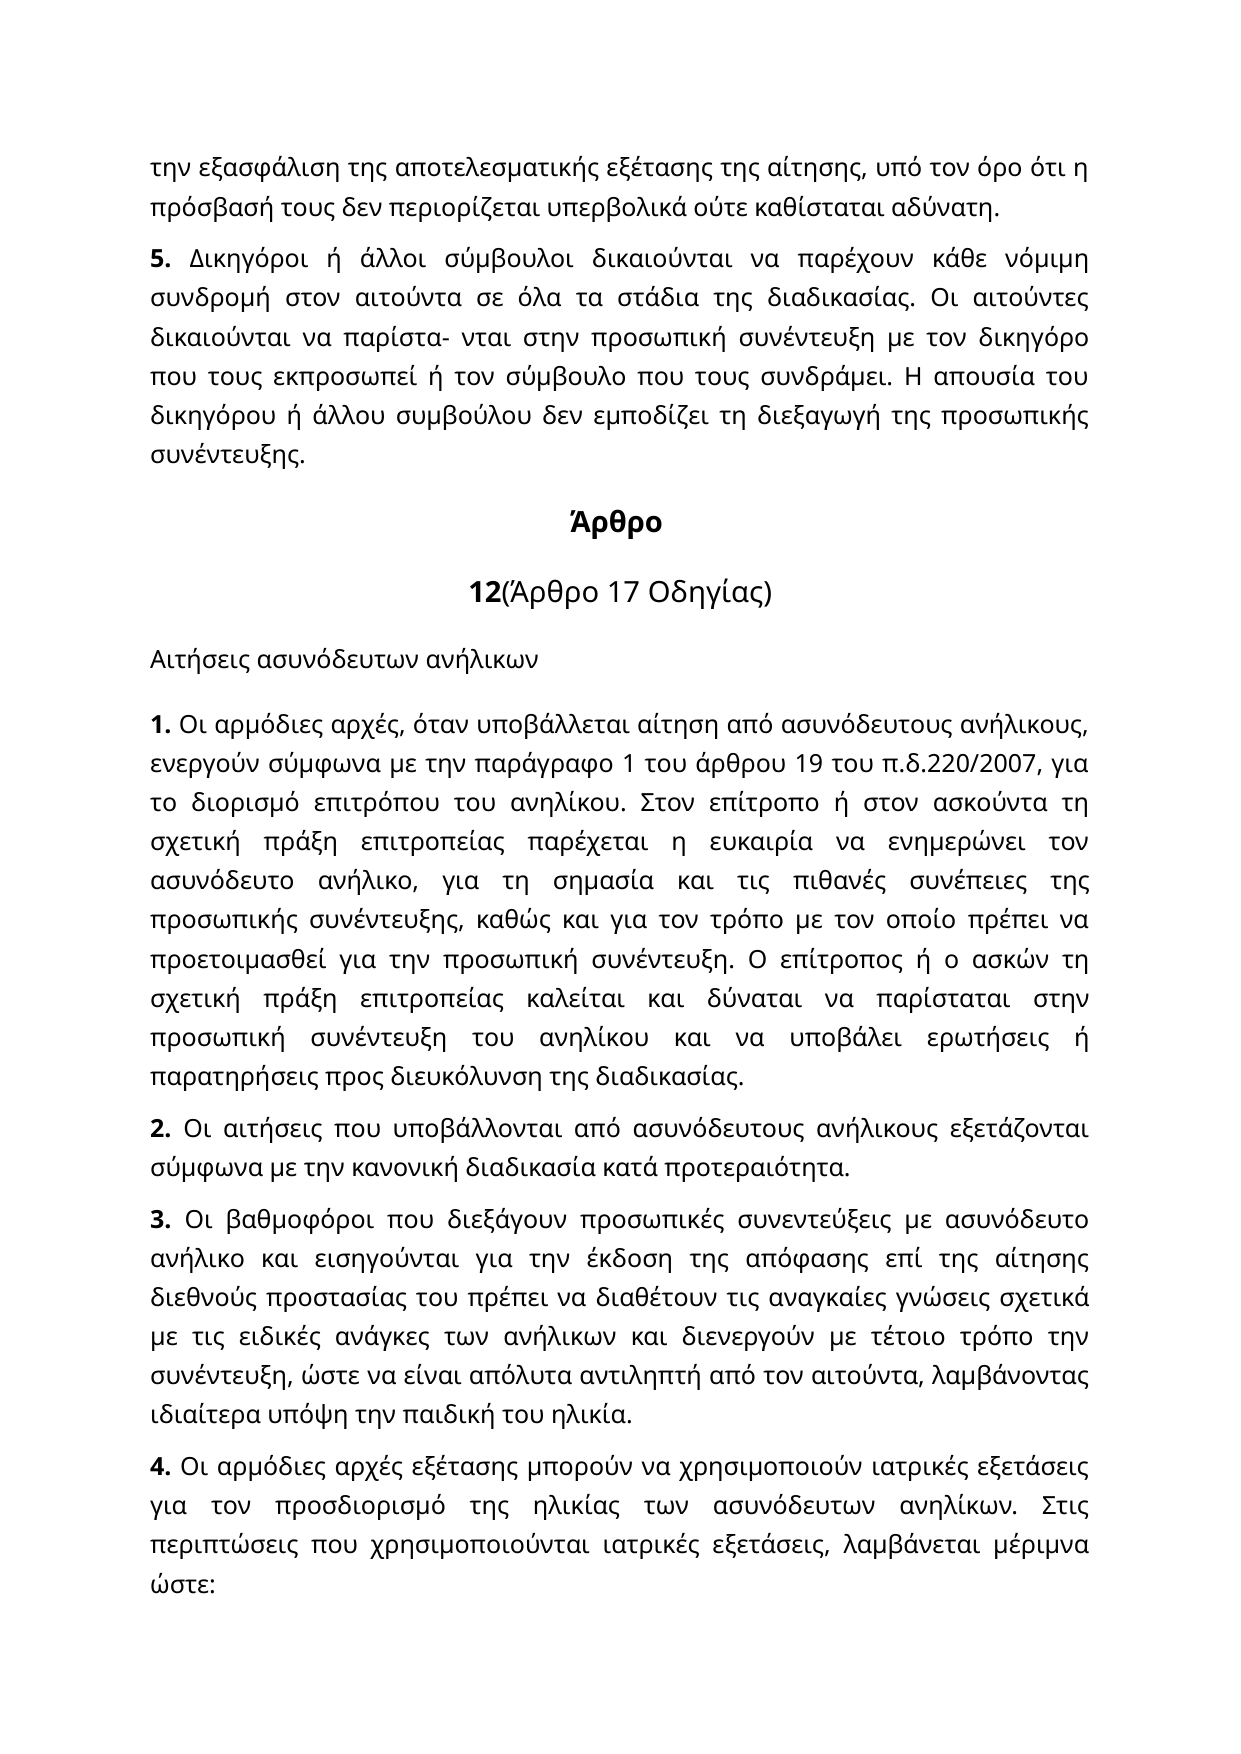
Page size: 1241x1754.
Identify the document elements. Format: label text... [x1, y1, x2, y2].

text 5. Δικηγόροι ή άλλοι σύμβουλοι δικαιούνται να παρέχουν κάθε νόμιμη συνδρομή στον αιτούντα σε όλα τα στάδια της διαδικασίας. Οι αιτούντες δικαιούνται να παρίστα- νται στην προσωπική συνέντευξη με τον δικηγόρο που τους εκπροσωπεί ή τον σύμβουλο που τους συνδράμει. Η απουσία του δικηγόρου ή άλλου συμβούλου δεν εμποδίζει τη διεξαγωγή της προσωπικής συνέντευξης. [150, 241, 1090, 471]
text 1. Οι αρμόδιες αρχές, όταν υποβάλλεται αίτηση από ασυνόδευτους ανήλικους, ενεργούν σύμφωνα με την παράγραφο 1 του άρθρου 19 του π.δ.220/2007, για το διορισμό επιτρόπου του ανηλίκου. Στον επίτροπο ή στον ασκούντα τη σχετική πράξη επιτροπείας παρέχεται η ευκαιρία να ενημερώνει τον ασυνόδευτο ανήλικο, για τη σημασία και τις πιθανές συνέπειες της προσωπικής συνέντευξης, καθώς και για τον τρόπο με τον οποίο πρέπει να προετοιμασθεί για την προσωπική συνέντευξη. Ο επίτροπος ή ο ασκών τη σχετική πράξη επιτροπείας καλείται και δύναται να παρίσταται στην προσωπική συνέντευξη του ανηλίκου και να υποβάλει ερωτήσεις ή παρατηρήσεις προς διευκόλυνση της διαδικασίας. [150, 706, 1090, 1093]
subtitle 12(Άρθρο 17 Οδηγίας) [150, 571, 1090, 611]
text 2. Οι αιτήσεις που υποβάλλονται από ασυνόδευτους ανήλικους εξετάζονται σύμφωνα με την κανονική διαδικασία κατά προτεραιότητα. [150, 1110, 1090, 1184]
text 4. Οι αρμόδιες αρχές εξέτασης μπορούν να χρησιμοποιούν ιατρικές εξετάσεις για τον προσδιορισμό της ηλικίας των ασυνόδευτων ανηλίκων. Στις περιπτώσεις που χρησιμοποιούνται ιατρικές εξετάσεις, λαμβάνεται μέριμνα ώστε: [150, 1449, 1090, 1600]
text την εξασφάλιση της αποτελεσματικής εξέτασης της αίτησης, υπό τον όρο ότι η πρόσβασή τους δεν περιορίζεται υπερβολικά ούτε καθίσταται αδύνατη. [150, 150, 1090, 223]
subtitle Άρθρο [150, 501, 1090, 541]
text 3. Οι βαθμοφόροι που διεξάγουν προσωπικές συνεντεύξεις με ασυνόδευτο ανήλικο και εισηγούνται για την έκδοση της απόφασης επί της αίτησης διεθνούς προστασίας του πρέπει να διαθέτουν τις αναγκαίες γνώσεις σχετικά με τις ειδικές ανάγκες των ανήλικων και διενεργούν με τέτοιο τρόπο την συνέντευξη, ώστε να είναι απόλυτα αντιληπτή από τον αιτούντα, λαμβάνοντας ιδιαίτερα υπόψη την παιδική του ηλικία. [150, 1201, 1090, 1431]
text Αιτήσεις ασυνόδευτων ανήλικων [150, 642, 1090, 676]
